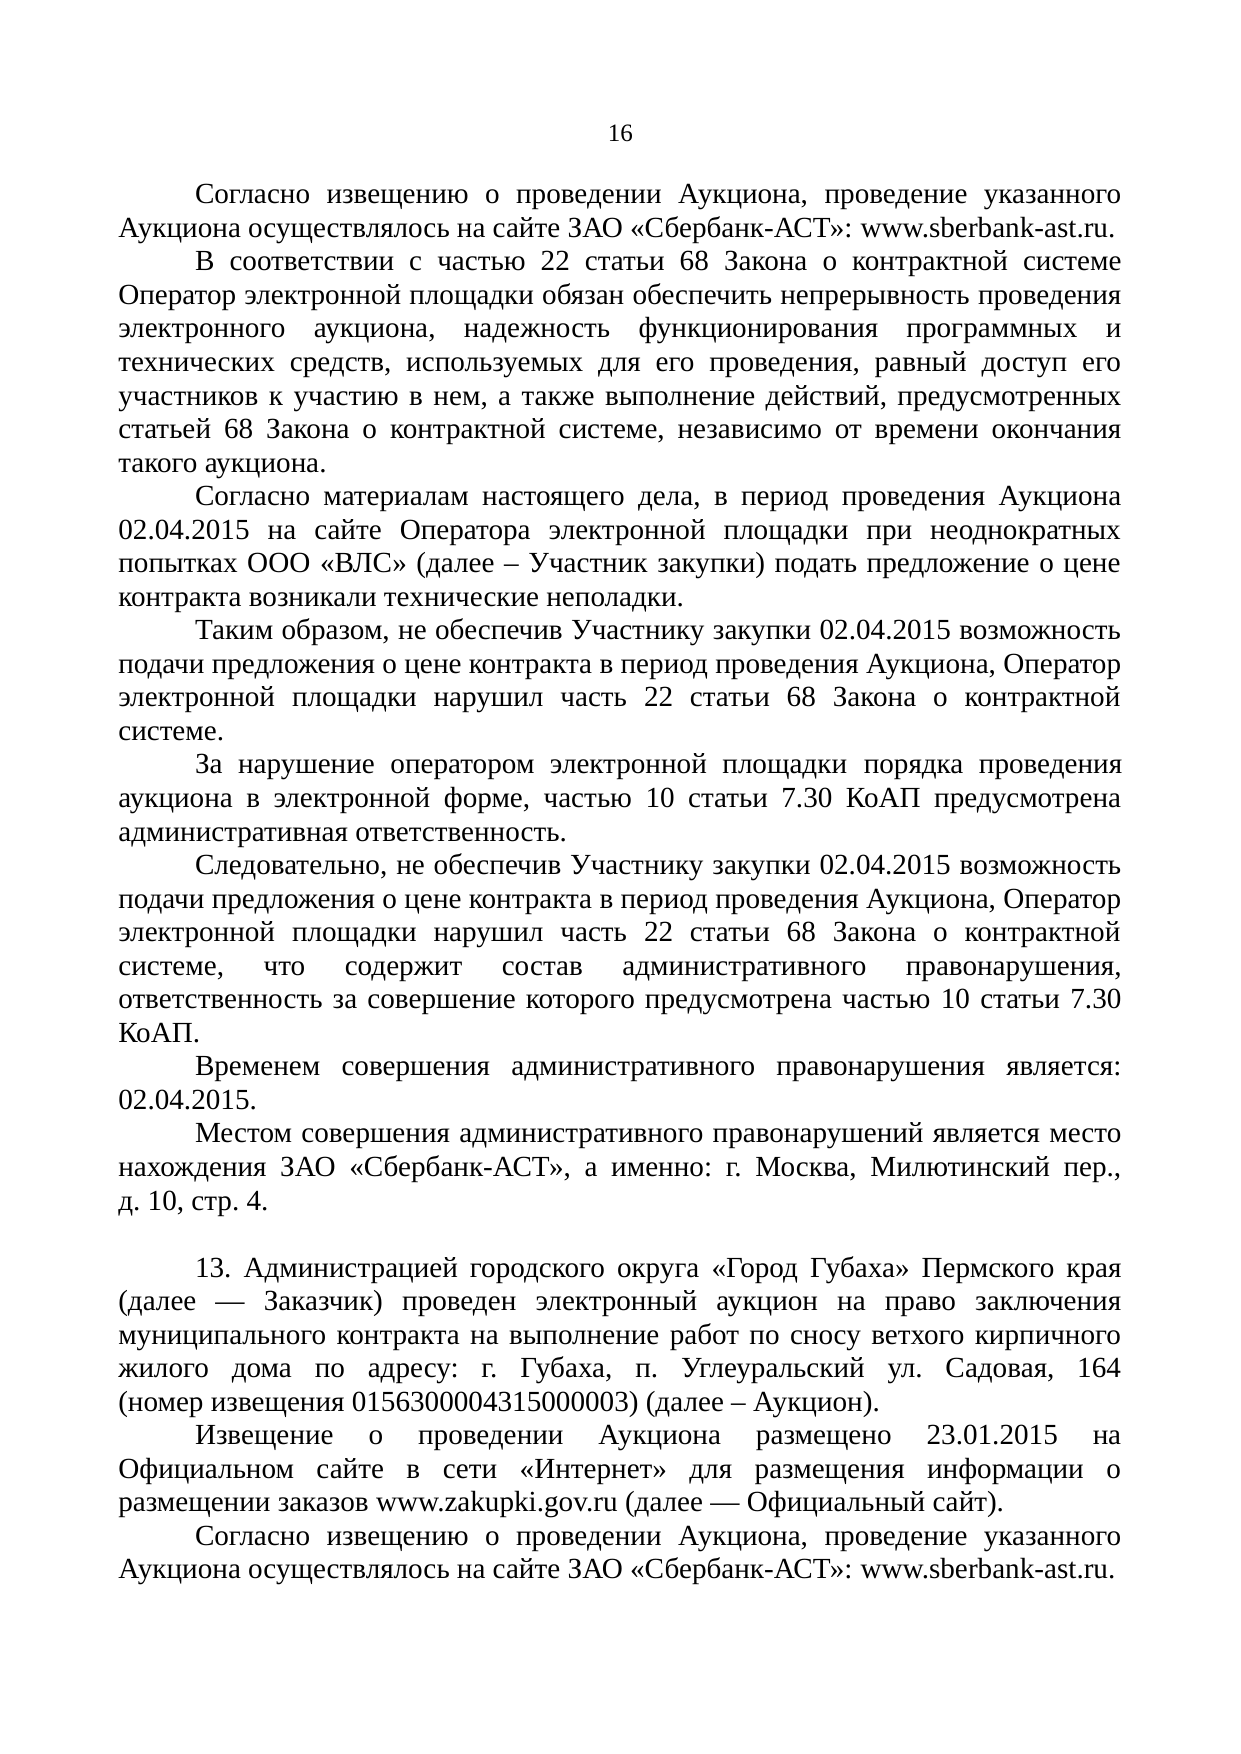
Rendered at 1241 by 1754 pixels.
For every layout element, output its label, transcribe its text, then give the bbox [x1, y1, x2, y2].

text В соответствии с частью 22 статьи 68 Закона о контрактной системе Оператор электронной площадки обязан обеспечить непрерывность проведения электронного аукциона, надежность функционирования программных и технических средств, используемых для его проведения, равный доступ его участников к участию в нем, а также выполнение действий, предусмотренных статьей 68 Закона о контрактной системе, независимо от времени окончания такого аукциона. [118, 243, 1122, 478]
text Таким образом, не обеспечив Участнику закупки 02.04.2015 возможность подачи предложения о цене контракта в период проведения Аукциона, Оператор электронной площадки нарушил часть 22 статьи 68 Закона о контрактной системе. [118, 612, 1122, 747]
text Следовательно, не обеспечив Участнику закупки 02.04.2015 возможность подачи предложения о цене контракта в период проведения Аукциона, Оператор электронной площадки нарушил часть 22 статьи 68 Закона о контрактной системе, что содержит состав административного правонарушения, ответственность за совершение которого предусмотрена частью 10 статьи 7.30 КоАП. [118, 847, 1122, 1048]
text Согласно извещению о проведении Аукциона, проведение указанного Аукциона осуществлялось на сайте ЗАО «Сбербанк-АСТ»: www.sberbank-ast.ru. [118, 176, 1122, 243]
text Извещение о проведении Аукциона размещено 23.01.2015 на Официальном сайте в сети «Интернет» для размещения информации о размещении заказов www.zakupki.gov.ru (далее — Официальный сайт). [118, 1417, 1122, 1518]
text Согласно извещению о проведении Аукциона, проведение указанного Аукциона осуществлялось на сайте ЗАО «Сбербанк-АСТ»: www.sberbank-ast.ru. [118, 1518, 1122, 1585]
text За нарушение оператором электронной площадки порядка проведения аукциона в электронной форме, частью 10 статьи 7.30 КоАП предусмотрена административная ответственность. [118, 747, 1122, 847]
text Местом совершения административного правонарушений является место нахождения ЗАО «Сбербанк-АСТ», а именно: г. Москва, Милютинский пер., д. 10, стр. 4. [118, 1116, 1122, 1216]
text Согласно материалам настоящего дела, в период проведения Аукциона 02.04.2015 на сайте Оператора электронной площадки при неоднократных попытках ООО «ВЛС» (далее – Участник закупки) подать предложение о цене контракта возникали технические неполадки. [118, 478, 1122, 612]
text Временем совершения административного правонарушения является: 02.04.2015. [118, 1048, 1122, 1116]
text 13. Администрацией городского округа «Город Губаха» Пермского края (далее — Заказчик) проведен электронный аукцион на право заключения муниципального контракта на выполнение работ по сносу ветхого кирпичного жилого дома по адресу: г. Губаха, п. Углеуральский ул. Садовая, 164 (номер извещения 0156300004315000003) (далее – Аукцион). [118, 1250, 1122, 1417]
